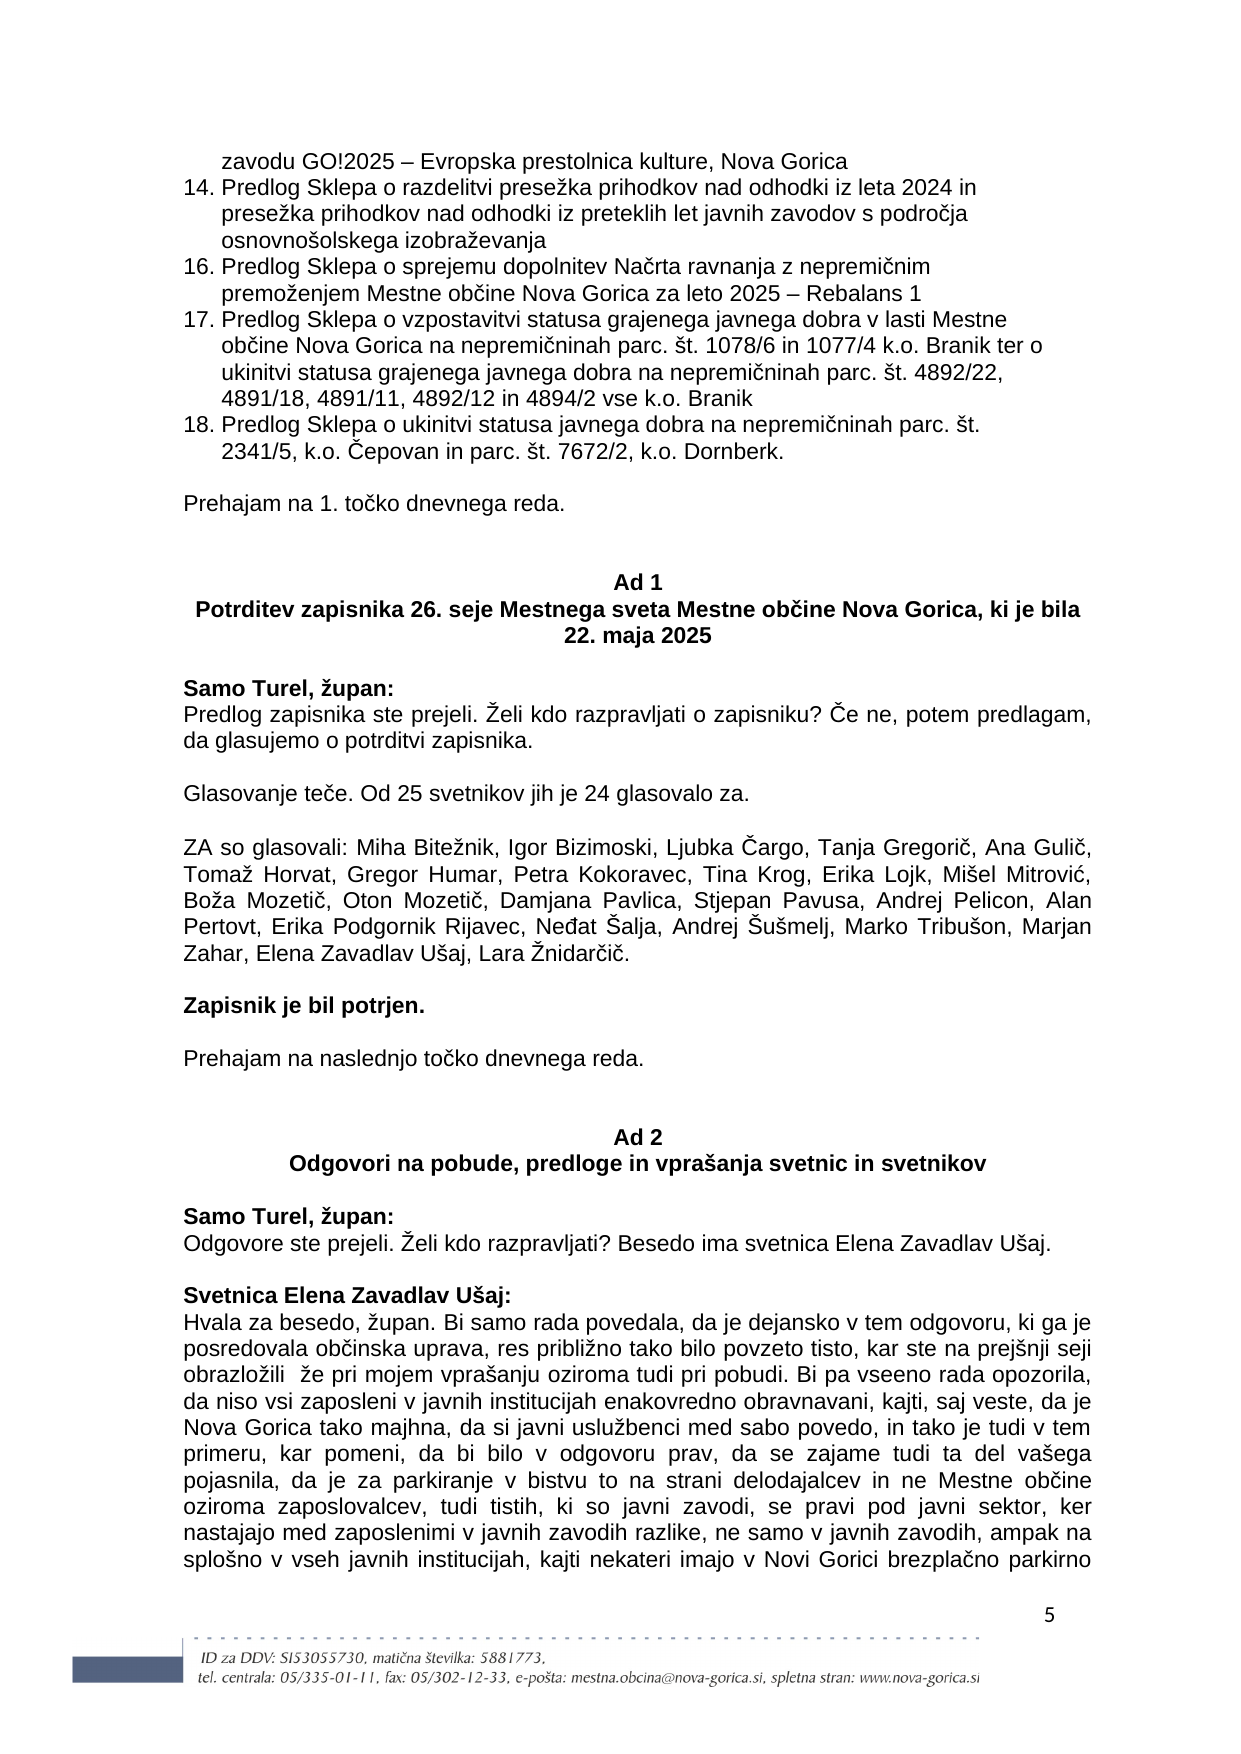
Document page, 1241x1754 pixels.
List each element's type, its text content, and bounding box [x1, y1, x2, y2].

text Svetnica Elena Zavadlav Ušaj: [183, 1282, 1092, 1308]
text ukinitvi statusa grajenega javnega dobra na nepremičninah parc. št. 4892/22, [183, 358, 1092, 385]
text premoženjem Mestne občine Nova Gorica za leto 2025 – Rebalans 1 [183, 279, 1092, 306]
text 4891/18, 4891/11, 4892/12 in 4894/2 vse k.o. Branik [183, 385, 1092, 411]
text Predlog zapisnika ste prejeli. Želi kdo razpravljati o zapisniku? Če ne, potem predlagam, da glasujemo o potrditvi zapisnika. [183, 701, 1092, 754]
text 16. Predlog Sklepa o sprejemu dopolnitev Načrta ravnanja z nepremičnim [183, 253, 1092, 279]
text 17. Predlog Sklepa o vzpostavitvi statusa grajenega javnega dobra v lasti Mestne [183, 306, 1092, 332]
text Prehajam na 1. točko dnevnega reda. [183, 490, 1092, 517]
text osnovnošolskega izobraževanja [183, 227, 1092, 253]
text Ad 2 [183, 1124, 1092, 1150]
text Samo Turel, župan: [183, 1203, 1092, 1229]
text Zapisnik je bil potrjen. [183, 992, 1092, 1019]
text Ad 1 [183, 569, 1092, 596]
text Odgovore ste prejeli. Želi kdo razpravljati? Besedo ima svetnica Elena Zavadlav Ušaj. [183, 1229, 1092, 1256]
text presežka prihodkov nad odhodki iz preteklih let javnih zavodov s področja [183, 200, 1092, 227]
text Hvala za besedo, župan. Bi samo rada povedala, da je dejansko v tem odgovoru, ki ga je posredovala občinska uprava, res približno tako bilo povzeto tisto, kar ste na prejšnji seji obrazložili že pri mojem vprašanju oziroma tudi pri pobudi. Bi pa vseeno rada opozorila, da niso vsi zaposleni v javnih institucijah enakovredno obravnavani, kajti, saj veste, da je Nova Gorica tako majhna, da si javni uslužbenci med sabo povedo, in tako je tudi v tem primeru, kar pomeni, da bi bilo v odgovoru prav, da se zajame tudi ta del vašega pojasnila, da je za parkiranje v bistvu to na strani delodajalcev in ne Mestne občine oziroma zaposlovalcev, tudi tistih, ki so javni zavodi, se pravi pod javni sektor, ker nastajajo med zaposlenimi v javnih zavodih razlike, ne samo v javnih zavodih, ampak na splošno v vseh javnih institucijah, kajti nekateri imajo v Novi Gorici brezplačno parkirno [183, 1308, 1092, 1572]
text ZA so glasovali: Miha Bitežnik, Igor Bizimoski, Ljubka Čargo, Tanja Gregorič, Ana Gulič, Tomaž Horvat, Gregor Humar, Petra Kokoravec, Tina Krog, Erika Lojk, Mišel Mitrović, Boža Mozetič, Oton Mozetič, Damjana Pavlica, Stjepan Pavusa, Andrej Pelicon, Alan Pertovt, Erika Podgornik Rijavec, Neđat Šalja, Andrej Šušmelj, Marko Tribušon, Marjan Zahar, Elena Zavadlav Ušaj, Lara Žnidarčič. [183, 833, 1092, 966]
text občine Nova Gorica na nepremičninah parc. št. 1078/6 in 1077/4 k.o. Branik ter o [183, 332, 1092, 358]
text Samo Turel, župan: [183, 675, 1092, 701]
text Prehajam na naslednjo točko dnevnega reda. [183, 1045, 1092, 1071]
text zavodu GO!2025 – Evropska prestolnica kulture, Nova Gorica [183, 148, 1092, 174]
text 14. Predlog Sklepa o razdelitvi presežka prihodkov nad odhodki iz leta 2024 in [183, 174, 1092, 200]
text Glasovanje teče. Od 25 svetnikov jih je 24 glasovalo za. [183, 780, 1092, 807]
text 18. Predlog Sklepa o ukinitvi statusa javnega dobra na nepremičninah parc. št. [183, 411, 1092, 438]
text Potrditev zapisnika 26. seje Mestnega sveta Mestne občine Nova Gorica, ki je bila 22. maja 2025 [183, 596, 1092, 648]
text Odgovori na pobude, predloge in vprašanja svetnic in svetnikov [183, 1150, 1092, 1177]
text 2341/5, k.o. Čepovan in parc. št. 7672/2, k.o. Dornberk. [183, 438, 1092, 464]
